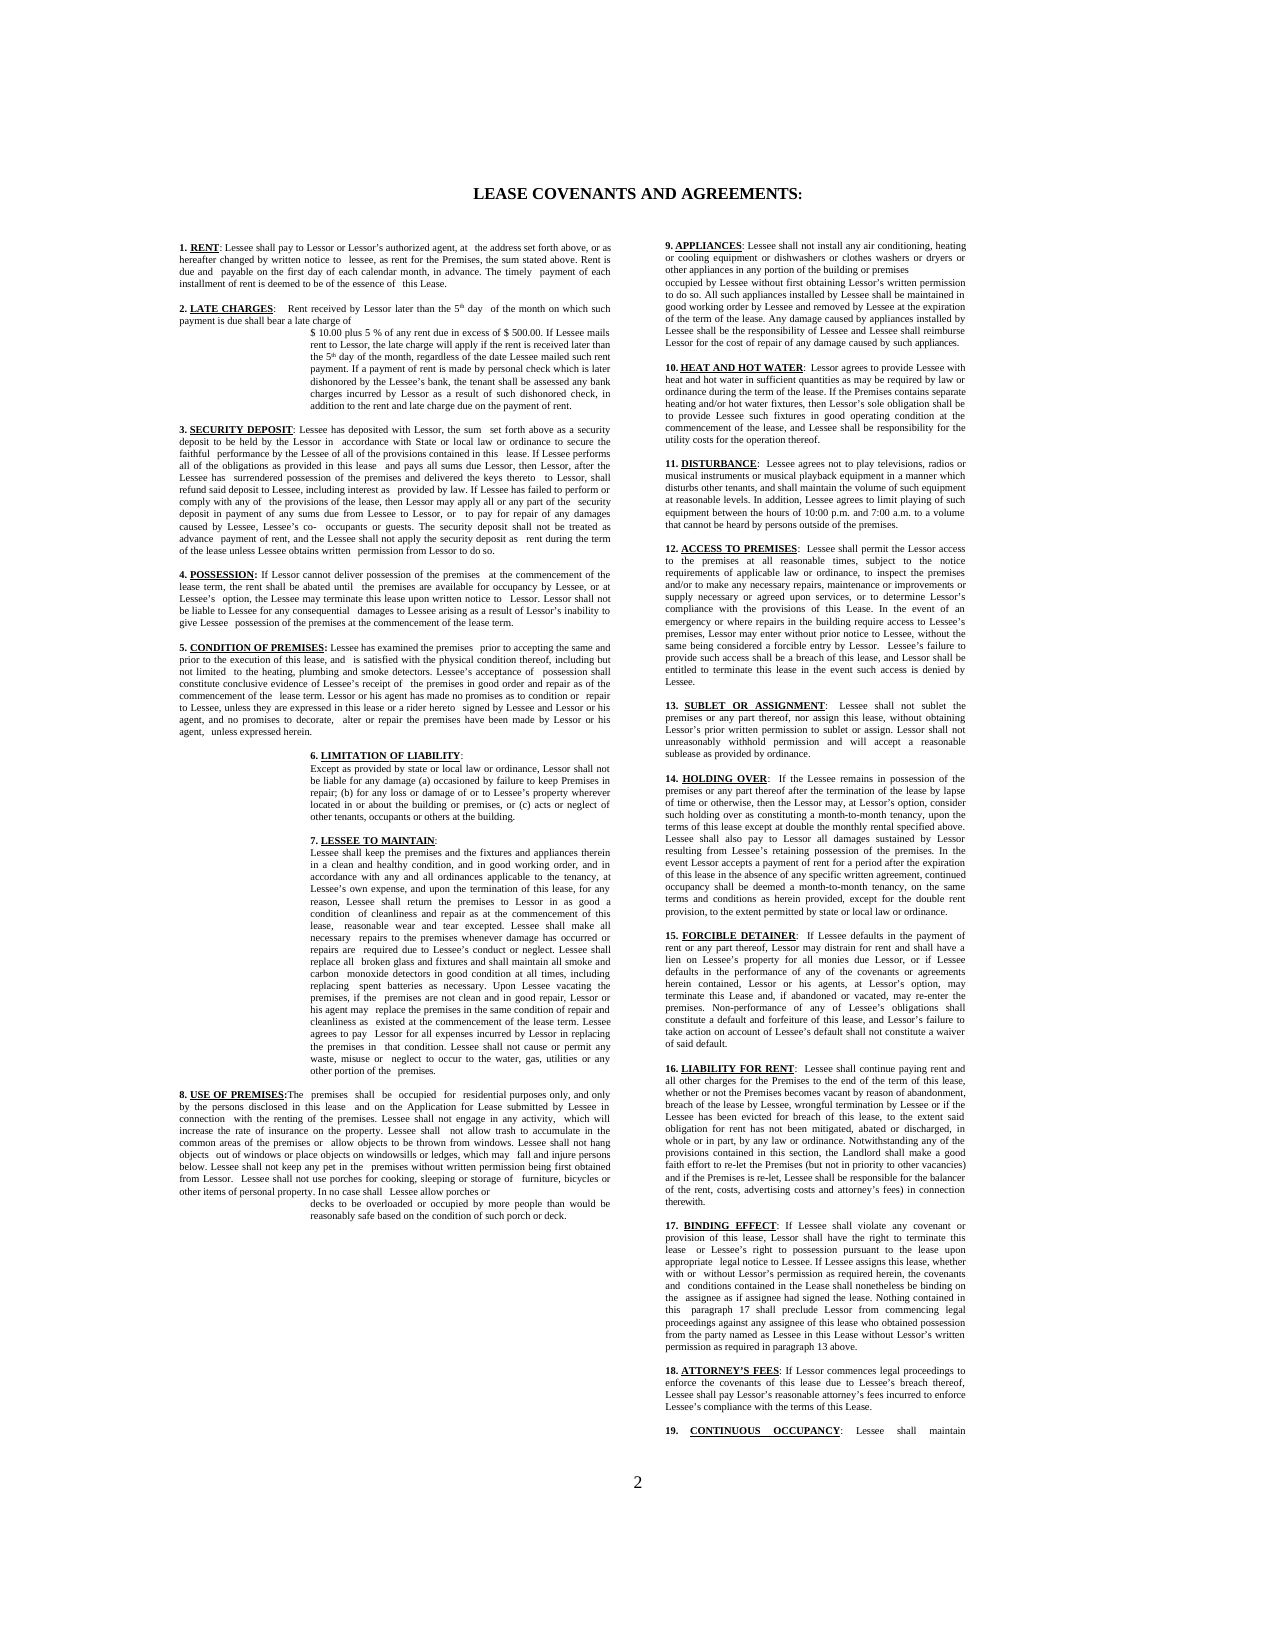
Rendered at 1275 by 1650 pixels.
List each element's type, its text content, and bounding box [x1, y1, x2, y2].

text occupied by Lessee without first obtaining Lessor’s written permission to do so. All such appliances installed by Lessee shall be maintained in good working order by Lessee and removed by Lessee at the expiration of the term of the lease. Any damage caused by appliances installed by Lessee shall be the responsibility of Lessee and Lessee shall reimburse Lessor for the cost of repair of any damage caused by such appliances. [665, 277, 966, 349]
list CONDITION OF PREMISES: Lessee has examined the premises prior to accepting the same and prior to the execution of this lease, and is satisfied with the physical condition thereof, including but not limited to the heating, plumbing and smoke detectors. Lessee’s acceptance of possession shall constitute conclusive evidence of Lessee’s receipt of the premises in good order and repair as of the commencement of the lease term. Lessor or his agent has made no promises as to condition or repair to Lessee, unless they are expressed in this lease or a rider hereto signed by Lessee and Lessor or his agent, and no promises to decorate, alter or repair the premises have been made by Lessor or his agent, unless expressed herein. [179, 641, 611, 738]
list FORCIBLE DETAINER: If Lessee defaults in the payment of rent or any part thereof, Lessor may distrain for rent and shall have a lien on Lessee’s property for all monies due Lessor, or if Lessee defaults in the performance of any of the covenants or agreements herein contained, Lessor or his agents, at Lessor’s option, may terminate this Lease and, if abandoned or vacated, may re-enter the premises. Non-performance of any of Lessee’s obligations shall constitute a default and forfeiture of this lease, and Lessor’s failure to take action on account of Lessee’s default shall not constitute a waiver of said default. [665, 929, 966, 1050]
list POSSESSION: If Lessor cannot deliver possession of the premises at the commencement of the lease term, the rent shall be abated until the premises are available for occupancy by Lessee, or at Lessee’s option, the Lessee may terminate this lease upon written notice to Lessor. Lessor shall not be liable to Lessee for any consequential damages to Lessee arising as a result of Lessor’s inability to give Lessee possession of the premises at the commencement of the lease term. [179, 568, 611, 629]
text LEASE COVENANTS AND AGREEMENTS: [203, 184, 1073, 203]
subtitle LIMITATION OF LIABILITY: [310, 750, 611, 762]
text Lessee shall keep the premises and the fixtures and appliances therein in a clean and healthy condition, and in good working order, and in accordance with any and all ordinances applicable to the tenancy, at Lessee’s own expense, and upon the termination of this lease, for any reason, Lessee shall return the premises to Lessor in as good a condition of cleanliness and repair as at the commencement of this lease, reasonable wear and tear excepted. Lessee shall make all necessary repairs to the premises whenever damage has occurred or repairs are required due to Lessee’s conduct or neglect. Lessee shall replace all broken glass and fixtures and shall maintain all smoke and carbon monoxide detectors in good condition at all times, including replacing spent batteries as necessary. Upon Lessee vacating the premises, if the premises are not clean and in good repair, Lessor or his agent may replace the premises in the same condition of repair and cleanliness as existed at the commencement of the lease term. Lessee agrees to pay Lessor for all expenses incurred by Lessor in replacing the premises in that condition. Lessee shall not cause or permit any waste, misuse or neglect to occur to the water, gas, utilities or any other portion of the premises. [310, 847, 611, 1076]
list APPLIANCES: Lessee shall not install any air conditioning, heating or cooling equipment or dishwashers or clothes washers or dryers or other appliances in any portion of the building or premises [665, 240, 966, 276]
list LIABILITY FOR RENT: Lessee shall continue paying rent and all other charges for the Premises to the end of the term of this lease, whether or not the Premises becomes vacant by reason of abandonment, breach of the lease by Lessee, wrongful termination by Lessee or if the Lessee has been evicted for breach of this lease, to the extent said obligation for rent has not been mitigated, abated or discharged, in whole or in part, by any law or ordinance. Notwithstanding any of the provisions contained in this section, the Landlord shall make a good faith effort to re-let the Premises (but not in priority to other vacancies) and if the Premises is re-let, Lessee shall be responsible for the balancer of the rent, costs, advertising costs and attorney’s fees) in connection therewith. [665, 1062, 966, 1207]
list BINDING EFFECT: If Lessee shall violate any covenant or provision of this lease, Lessor shall have the right to terminate this lease or Lessee’s right to possession pursuant to the lease upon appropriate legal notice to Lessee. If Lessee assigns this lease, whether with or without Lessor’s permission as required herein, the covenants and conditions contained in the Lease shall nonetheless be binding on the assignee as if assignee had signed the lease. Nothing contained in this paragraph 17 shall preclude Lessor from commencing legal proceedings against any assignee of this lease who obtained possession from the party named as Lessee in this Lease without Lessor’s written permission as required in paragraph 13 above. [665, 1219, 966, 1352]
list LATE CHARGES: Rent received by Lessor later than the 5th day of the month on which such payment is due shall bear a late charge of [179, 303, 611, 327]
list ATTORNEY’S FEES: If Lessor commences legal proceedings to enforce the covenants of this lease due to Lessee’s breach thereof, Lessee shall pay Lessor’s reasonable attorney’s fees incurred to enforce Lessee’s compliance with the terms of this Lease. [665, 1364, 966, 1413]
list ACCESS TO PREMISES: Lessee shall permit the Lessor access to the premises at all reasonable times, subject to the notice requirements of applicable law or ordinance, to inspect the premises and/or to make any necessary repairs, maintenance or improvements or supply necessary or agreed upon services, or to determine Lessor’s compliance with the provisions of this Lease. In the event of an emergency or where repairs in the building require access to Lessee’s premises, Lessor may enter without prior notice to Lessee, without the same being considered a forcible entry by Lessor. Lessee’s failure to provide such access shall be a breach of this lease, and Lessor shall be entitled to terminate this lease in the event such access is denied by Lessee. [665, 543, 966, 688]
list CONTINUOUS OCCUPANCY: Lessee shall maintain [665, 1425, 966, 1437]
text $ 10.00 plus 5 % of any rent due in excess of $ 500.00. If Lessee mails rent to Lessor, the late charge will apply if the rent is received later than the 5th day of the month, regardless of the date Lessee mailed such rent payment. If a payment of rent is made by personal check which is later dishonored by the Lessee’s bank, the tenant shall be assessed any bank charges incurred by Lessor as a result of such dishonored check, in addition to the rent and late charge due on the payment of rent. [310, 327, 611, 411]
subtitle LESSEE TO MAINTAIN: [310, 835, 611, 847]
list SUBLET OR ASSIGNMENT: Lessee shall not sublet the premises or any part thereof, nor assign this lease, without obtaining Lessor’s prior written permission to sublet or assign. Lessor shall not unreasonably withhold permission and will accept a reasonable sublease as provided by ordinance. [665, 700, 966, 760]
list USE OF PREMISES:The premises shall be occupied for residential purposes only, and only by the persons disclosed in this lease and on the Application for Lease submitted by Lessee in connection with the renting of the premises. Lessee shall not engage in any activity, which will increase the rate of insurance on the property. Lessee shall not allow trash to accumulate in the common areas of the premises or allow objects to be thrown from windows. Lessee shall not hang objects out of windows or place objects on windowsills or ledges, which may fall and injure persons below. Lessee shall not keep any pet in the premises without written permission being first obtained from Lessor. Lessee shall not use porches for cooking, sleeping or storage of furniture, bicycles or other items of personal property. In no case shall Lessee allow porches or [179, 1089, 611, 1197]
list HEAT AND HOT WATER: Lessor agrees to provide Lessee with heat and hot water in sufficient quantities as may be required by law or ordinance during the term of the lease. If the Premises contains separate heating and/or hot water fixtures, then Lessor’s sole obligation shall be to provide Lessee such fixtures in good operating condition at the commencement of the lease, and Lessee shall be responsibility for the utility costs for the operation thereof. [665, 361, 966, 446]
list SECURITY DEPOSIT: Lessee has deposited with Lessor, the sum set forth above as a security deposit to be held by the Lessor in accordance with State or local law or ordinance to secure the faithful performance by the Lessee of all of the provisions contained in this lease. If Lessee performs all of the obligations as provided in this lease and pays all sums due Lessor, then Lessor, after the Lessee has surrendered possession of the premises and delivered the keys thereto to Lessor, shall refund said deposit to Lessee, including interest as provided by law. If Lessee has failed to perform or comply with any of the provisions of the lease, then Lessor may apply all or any part of the security deposit in payment of any sums due from Lessee to Lessor, or to pay for repair of any damages caused by Lessee, Lessee’s co- occupants or guests. The security deposit shall not be treated as advance payment of rent, and the Lessee shall not apply the security deposit as rent during the term of the lease unless Lessee obtains written permission from Lessor to do so. [179, 424, 611, 556]
list HOLDING OVER: If the Lessee remains in possession of the premises or any part thereof after the termination of the lease by lapse of time or otherwise, then the Lessor may, at Lessor’s option, consider such holding over as constituting a month-to-month tenancy, upon the terms of this lease except at double the monthly rental specified above. Lessee shall also pay to Lessor all damages sustained by Lessor resulting from Lessee’s retaining possession of the premises. In the event Lessor accepts a payment of rent for a period after the expiration of this lease in the absence of any specific written agreement, continued occupancy shall be deemed a month-to-month tenancy, on the same terms and conditions as herein provided, except for the double rent provision, to the extent permitted by state or local law or ordinance. [665, 772, 966, 917]
text decks to be overloaded or occupied by more people than would be reasonably safe based on the condition of such porch or deck. [310, 1197, 611, 1222]
list DISTURBANCE: Lessee agrees not to play televisions, radios or musical instruments or musical playback equipment in a manner which disturbs other tenants, and shall maintain the volume of such equipment at reasonable levels. In addition, Lessee agrees to limit playing of such equipment between the hours of 10:00 p.m. and 7:00 a.m. to a volume that cannot be heard by persons outside of the premises. [665, 458, 966, 530]
text Except as provided by state or local law or ordinance, Lessor shall not be liable for any damage (a) occasioned by failure to keep Premises in repair; (b) for any loss or damage of or to Lessee’s property wherever located in or about the building or premises, or (c) acts or neglect of other tenants, occupants or others at the building. [310, 762, 611, 823]
list RENT: Lessee shall pay to Lessor or Lessor’s authorized agent, at the address set forth above, or as hereafter changed by written notice to lessee, as rent for the Premises, the sum stated above. Rent is due and payable on the first day of each calendar month, in advance. The timely payment of each installment of rent is deemed to be of the essence of this Lease. [179, 242, 611, 290]
